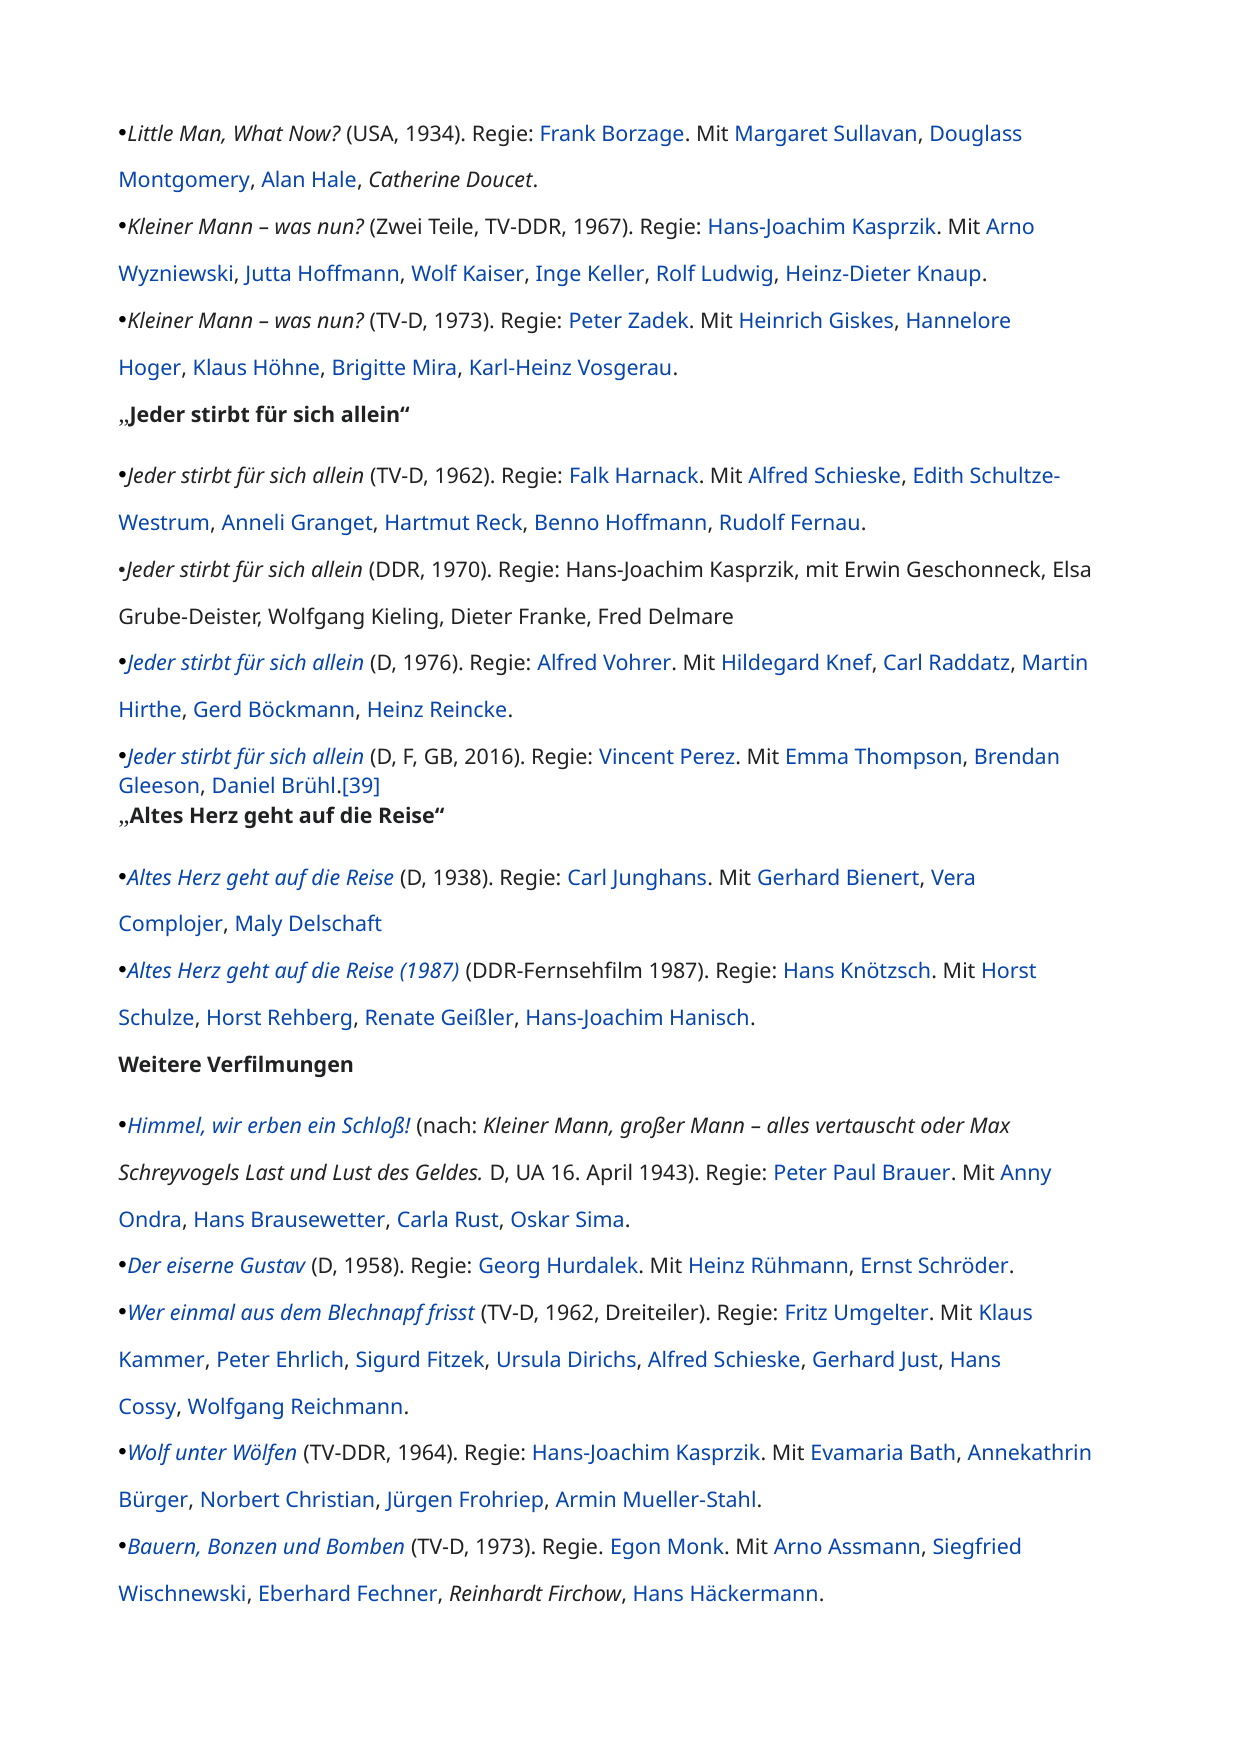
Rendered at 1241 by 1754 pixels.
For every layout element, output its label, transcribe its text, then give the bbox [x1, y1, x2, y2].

text „Jeder stirbt für sich allein“ [118, 399, 1122, 428]
list Little Man, What Now? (USA, 1934). Regie: Frank Borzage. Mit Margaret Sullavan, Douglass Montgomery, Alan Hale, Catherine Doucet. [118, 118, 1122, 194]
list Altes Herz geht auf die Reise (1987) (DDR-Fernsehfilm 1987). Regie: Hans Knötzsch. Mit Horst Schulze, Horst Rehberg, Renate Geißler, Hans-Joachim Hanisch. [118, 956, 1122, 1032]
list Kleiner Mann – was nun? (Zwei Teile, TV-DDR, 1967). Regie: Hans-Joachim Kasprzik. Mit Arno Wyzniewski, Jutta Hoffmann, Wolf Kaiser, Inge Keller, Rolf Ludwig, Heinz-Dieter Knaup. [118, 212, 1122, 288]
list Wolf unter Wölfen (TV-DDR, 1964). Regie: Hans-Joachim Kasprzik. Mit Evamaria Bath, Annekathrin Bürger, Norbert Christian, Jürgen Frohriep, Armin Mueller-Stahl. [118, 1438, 1122, 1514]
list Wer einmal aus dem Blechnapf frisst (TV-D, 1962, Dreiteiler). Regie: Fritz Umgelter. Mit Klaus Kammer, Peter Ehrlich, Sigurd Fitzek, Ursula Dirichs, Alfred Schieske, Gerhard Just, Hans Cossy, Wolfgang Reichmann. [118, 1298, 1122, 1420]
list Altes Herz geht auf die Reise (D, 1938). Regie: Carl Junghans. Mit Gerhard Bienert, Vera Complojer, Maly Delschaft [118, 862, 1122, 938]
list Bauern, Bonzen und Bomben (TV-D, 1973). Regie. Egon Monk. Mit Arno Assmann, Siegfried Wischnewski, Eberhard Fechner, Reinhardt Firchow, Hans Häckermann. [118, 1531, 1122, 1607]
list Jeder stirbt für sich allein (D, F, GB, 2016). Regie: Vincent Perez. Mit Emma Thompson, Brendan Gleeson, Daniel Brühl.[39] [118, 741, 1122, 800]
list Kleiner Mann – was nun? (TV-D, 1973). Regie: Peter Zadek. Mit Heinrich Giskes, Hannelore Hoger, Klaus Höhne, Brigitte Mira, Karl-Heinz Vosgerau. [118, 305, 1122, 381]
list Jeder stirbt für sich allein (TV-D, 1962). Regie: Falk Harnack. Mit Alfred Schieske, Edith Schultze-Westrum, Anneli Granget, Hartmut Reck, Benno Hoffmann, Rudolf Fernau. [118, 461, 1122, 537]
text Weitere Verfilmungen [118, 1049, 1122, 1078]
list Jeder stirbt für sich allein (D, 1976). Regie: Alfred Vohrer. Mit Hildegard Knef, Carl Raddatz, Martin Hirthe, Gerd Böckmann, Heinz Reincke. [118, 648, 1122, 724]
list Jeder stirbt für sich allein (DDR, 1970). Regie: Hans-Joachim Kasprzik, mit Erwin Geschonneck, Elsa Grube-Deister, Wolfgang Kieling, Dieter Franke, Fred Delmare [118, 554, 1122, 630]
list Der eiserne Gustav (D, 1958). Regie: Georg Hurdalek. Mit Heinz Rühmann, Ernst Schröder. [118, 1251, 1122, 1280]
list Himmel, wir erben ein Schloß! (nach: Kleiner Mann, großer Mann – alles vertauscht oder Max Schreyvogels Last und Lust des Geldes. D, UA 16. April 1943). Regie: Peter Paul Brauer. Mit Anny Ondra, Hans Brausewetter, Carla Rust, Oskar Sima. [118, 1111, 1122, 1233]
text „Altes Herz geht auf die Reise“ [118, 800, 1122, 830]
